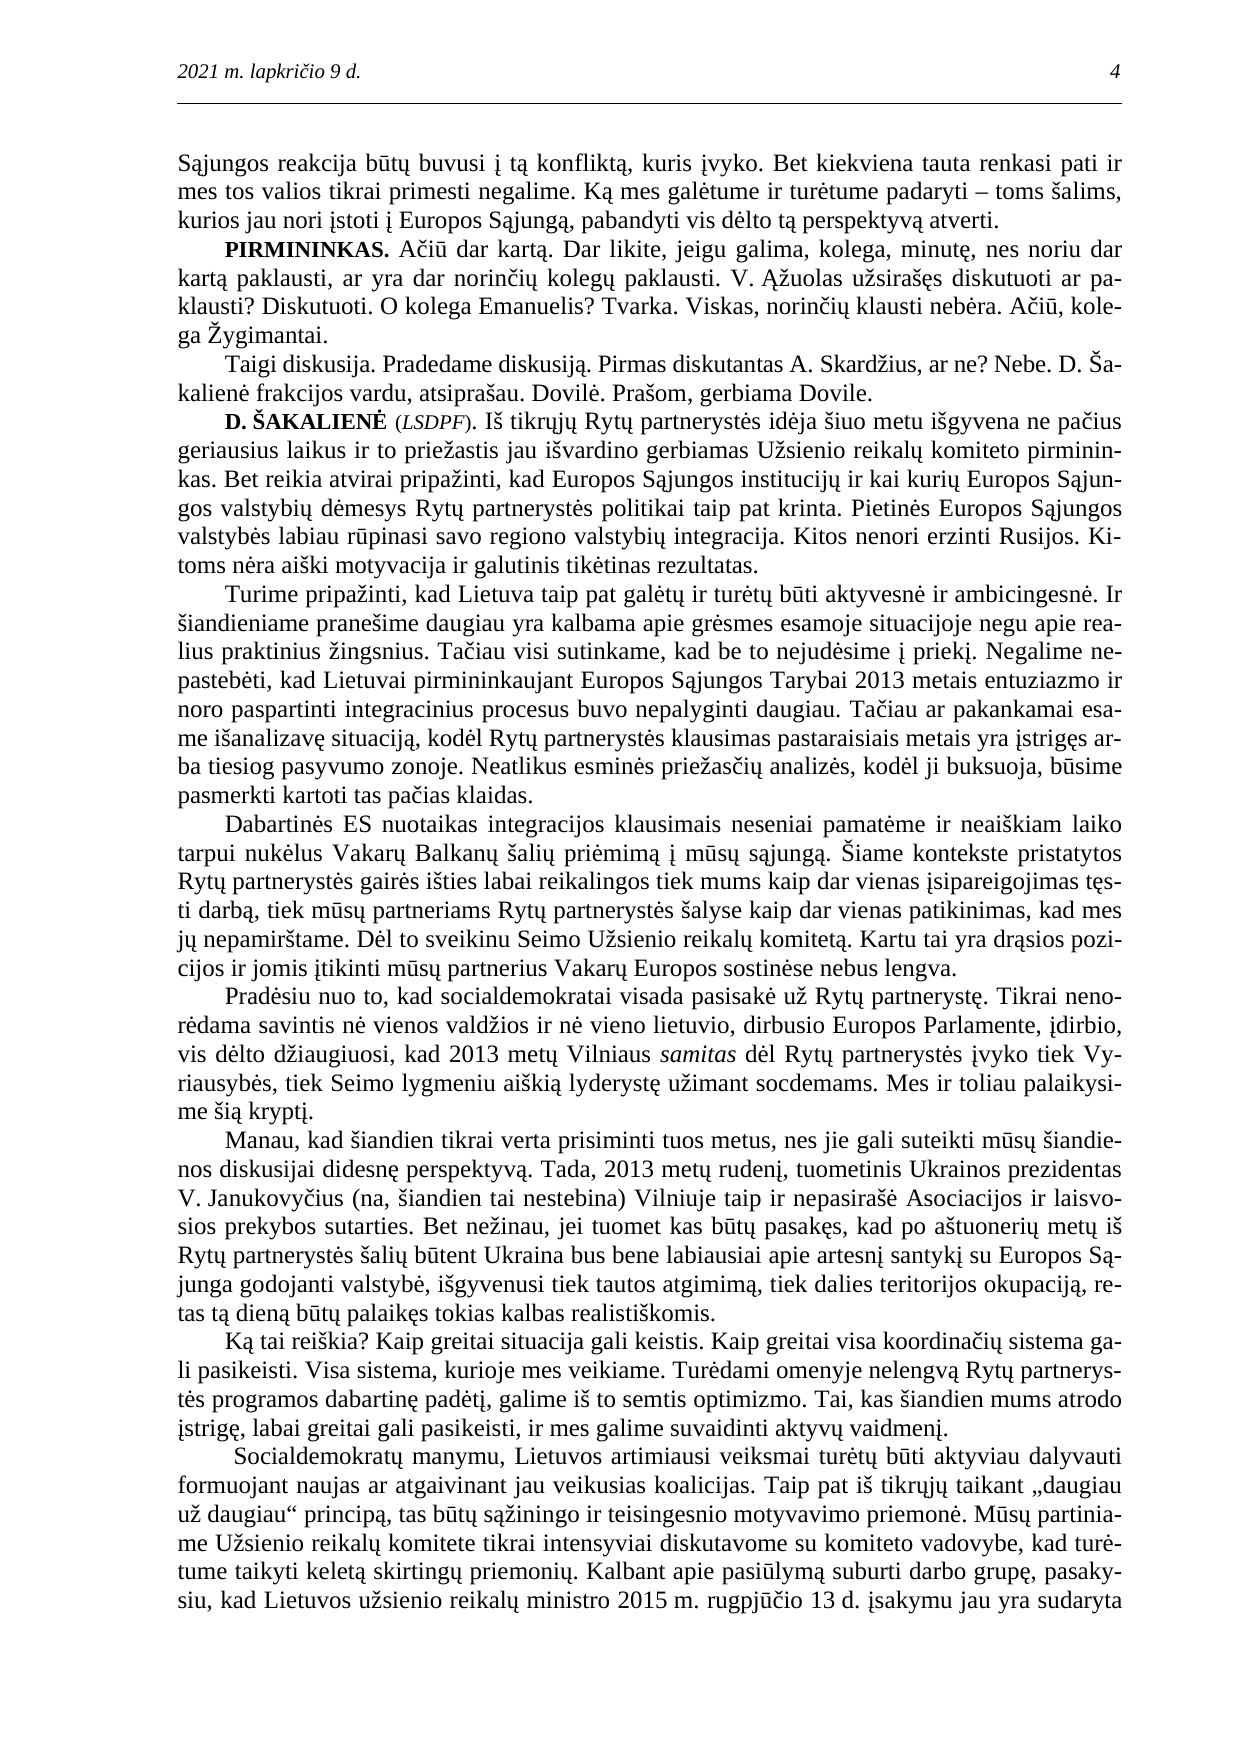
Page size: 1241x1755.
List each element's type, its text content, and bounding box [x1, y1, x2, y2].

text Tu­ri­me pri­pa­žin­ti, kad Lie­tu­va taip pat ga­lė­tų ir tu­rė­tų bū­ti ak­ty­ves­nė ir am­bi­cin­ges­nė. Ir šian­die­nia­me pra­ne­ši­me dau­giau yra kal­ba­ma apie grės­mes esa­mo­je si­tu­a­ci­jo­je ne­gu apie re­a­lius prak­ti­nius žings­nius. Ta­čiau vi­si su­tin­ka­me, kad be to ne­ju­dė­si­me į prie­kį. Ne­ga­li­me ne­pa­ste­bė­ti, kad Lie­tu­vai pir­mi­nin­kau­jant Eu­ro­pos Są­jun­gos Ta­ry­bai 2013 me­tais en­tu­ziaz­mo ir no­ro pa­spar­tin­ti in­teg­ra­ci­nius pro­ce­sus bu­vo ne­pa­ly­gin­ti dau­giau. Ta­čiau ar pa­kan­ka­mai esa­me iš­ana­li­za­vę si­tu­a­ci­ją, ko­dėl Ry­tų part­ne­rys­tės klau­si­mas pas­ta­rai­siais me­tais yra įstri­gęs ar­ba tie­siog pa­sy­vu­mo zo­no­je. Ne­at­li­kus es­mi­nės prie­žas­čių ana­li­zės, ko­dėl ji buk­suo­ja, bū­si­me pa­smerk­ti kar­to­ti tas pa­čias klai­das. [177, 579, 1122, 809]
text Pra­dė­siu nuo to, kad so­cial­de­mok­ra­tai vi­sa­da pa­si­sa­kė už Ry­tų part­ne­rys­tę. Tik­rai ne­no­rė­da­ma sa­vin­tis nė vie­nos val­džios ir nė vie­no lie­tu­vio, dir­bu­sio Eu­ro­pos Par­la­men­te, įdir­bio, vis dėl­to džiau­giuo­si, kad 2013 me­tų Vil­niaus samitas dėl Ry­tų part­ne­rys­tės įvy­ko tiek Vy­riau­sy­bės, tiek Sei­mo lyg­me­niu aiš­kią ly­de­rys­tę už­imant soc­de­mams. Mes ir to­liau pa­lai­ky­si­me šią kryp­tį. [177, 981, 1122, 1125]
text Tai­gi dis­ku­si­ja. Pra­de­da­me dis­ku­si­ją. Pir­mas dis­ku­tan­tas A. Skar­džius, ar ne? Ne­be. D. Ša­ka­lie­nė frak­ci­jos var­du, at­si­pra­šau. Do­vi­lė. Pra­šom, ger­bia­ma Do­vi­le. [177, 349, 1122, 406]
text So­cial­de­mok­ra­tų ma­ny­mu, Lie­tu­vos ar­ti­miau­si veiks­mai tu­rė­tų bū­ti ak­ty­viau da­ly­vau­ti for­muo­jant nau­jas ar at­gai­vi­nant jau vei­ku­sias ko­a­li­ci­jas. Taip pat iš tik­rų­jų tai­kant „dau­giau už dau­giau“ prin­ci­pą, tas bū­tų są­ži­nin­go ir tei­sin­ges­nio mo­ty­va­vi­mo prie­mo­nė. Mū­sų par­ti­nia­me Už­sie­nio rei­ka­lų ko­mi­te­te tik­rai in­ten­sy­viai dis­ku­ta­vo­me su ko­mi­te­to va­do­vy­be, kad tu­rė­tu­me tai­ky­ti ke­le­tą skir­tin­gų prie­mo­nių. Kal­bant apie pa­siū­ly­mą su­bur­ti dar­bo gru­pę, pa­sa­ky­siu, kad Lie­tu­vos už­sie­nio rei­ka­lų mi­nist­ro 2015 m. rug­pjū­čio 13 d. įsa­ky­mu jau yra su­da­ry­ta [177, 1441, 1122, 1614]
text Są­jun­gos re­ak­ci­ja bū­tų bu­vu­si į tą kon­flik­tą, ku­ris įvy­ko. Bet kiek­vie­na tau­ta ren­ka­si pa­ti ir mes tos va­lios tik­rai pri­mes­ti ne­ga­li­me. Ką mes ga­lė­tu­me ir tu­rė­tu­me pa­da­ry­ti – toms ša­lims, ku­rios jau no­ri įsto­ti į Eu­ro­pos Są­jun­gą, pa­ban­dy­ti vis dėl­to tą per­spek­ty­vą at­ver­ti. [177, 148, 1122, 234]
text Da­bar­ti­nės ES nuo­tai­kas in­teg­ra­ci­jos klau­si­mais ne­se­niai pa­ma­tė­me ir ne­aiš­kiam lai­ko tar­pui nu­kė­lus Va­ka­rų Bal­ka­nų ša­lių pri­ėmi­mą į mū­sų są­jun­gą. Šia­me kon­teks­te pri­sta­ty­tos Ry­tų part­ne­rys­tės gai­rės iš­ties la­bai rei­ka­lin­gos tiek mums kaip dar vie­nas įsi­pa­rei­go­ji­mas tęs­ti dar­bą, tiek mū­sų part­ne­riams Ry­tų part­ne­rys­tės ša­ly­se kaip dar vie­nas pa­ti­ki­ni­mas, kad mes jų ne­pa­mirš­ta­me. Dėl to svei­ki­nu Sei­mo Už­sie­nio rei­ka­lų ko­mi­te­tą. Kar­tu tai yra drą­sios po­zi­ci­jos ir jo­mis įti­kin­ti mū­sų part­ne­rius Va­ka­rų Eu­ro­pos sos­ti­nė­se ne­bus leng­va. [177, 809, 1122, 981]
text PIRMININKAS. Ačiū dar kar­tą. Dar li­ki­te, jei­gu ga­li­ma, ko­le­ga, mi­nu­tę, nes no­riu dar kar­tą pa­klaus­ti, ar yra dar no­rin­čių ko­le­gų pa­klaus­ti. V. Ąžuo­las už­si­ra­šęs dis­ku­tuo­ti ar pa­klaus­ti? Dis­ku­tuo­ti. O ko­le­ga Ema­nu­e­lis? Tvar­ka. Vis­kas, no­rin­čių klaus­ti ne­bė­ra. Ačiū, ko­le­ga Žy­gi­man­tai. [177, 234, 1122, 349]
text Ma­nau, kad šian­dien tik­rai ver­ta pri­si­min­ti tuos me­tus, nes jie ga­li su­teik­ti mū­sų šian­die­nos dis­ku­si­jai di­des­nę per­spek­ty­vą. Ta­da, 2013 me­tų ru­de­nį, tuo­me­ti­nis Uk­rai­nos pre­zi­den­tas V. Ja­nu­ko­vy­čius (na, šian­dien tai ne­ste­bi­na) Vil­niu­je taip ir ne­pa­si­ra­šė Aso­cia­ci­jos ir lais­vo­sios pre­ky­bos su­tar­ties. Bet ne­ži­nau, jei tuo­met kas bū­tų pa­sa­kęs, kad po aš­tuo­ne­rių me­tų iš Ry­tų part­ne­rys­tės ša­lių bū­tent Uk­rai­na bus be­ne la­biau­siai apie ar­tes­nį san­ty­kį su Eu­ro­pos Są­jun­ga go­do­jan­ti vals­ty­bė, iš­gy­ve­nu­si tiek tau­tos at­gi­mi­mą, tiek da­lies te­ri­to­ri­jos oku­pa­ci­ją, re­tas tą die­ną bū­tų pa­lai­kęs to­kias kal­bas re­a­lis­tiš­ko­mis. [177, 1125, 1122, 1326]
text Ką tai reiš­kia? Kaip grei­tai si­tu­a­ci­ja ga­li keis­tis. Kaip grei­tai vi­sa ko­or­di­na­čių sis­te­ma ga­li pa­si­keis­ti. Vi­sa sis­te­ma, ku­rio­je mes vei­kia­me. Tu­rė­da­mi ome­ny­je ne­leng­vą Ry­tų part­ne­rys­tės pro­gra­mos da­bar­ti­nę pa­dė­tį, ga­li­me iš to sem­tis op­ti­miz­mo. Tai, kas šian­dien mums at­ro­do įstri­gę, la­bai grei­tai ga­li pa­si­keis­ti, ir mes ga­li­me su­vai­din­ti ak­ty­vų vaid­me­nį. [177, 1326, 1122, 1441]
text D. ŠAKALIENĖ (LSDPF). Iš tik­rų­jų Ry­tų part­ne­rys­tės idė­ja šiuo me­tu iš­gy­ve­na ne pa­čius ge­riau­sius lai­kus ir to prie­žas­tis jau iš­var­di­no ger­bia­mas Už­sie­nio rei­ka­lų ko­mi­te­to pir­mi­nin­kas. Bet rei­kia at­vi­rai pri­pa­žin­ti, kad Eu­ro­pos Są­jun­gos ins­ti­tu­ci­jų ir kai ku­rių Eu­ro­pos Są­jun­gos vals­ty­bių dė­me­sys Ry­tų part­ne­rys­tės po­li­ti­kai taip pat krin­ta. Pie­ti­nės Eu­ro­pos Są­jun­gos vals­ty­bės la­biau rū­pi­na­si sa­vo re­gio­no vals­ty­bių in­teg­ra­ci­ja. Ki­tos ne­no­ri er­zin­ti Ru­si­jos. Ki­toms nė­ra aiš­ki mo­ty­va­ci­ja ir ga­lu­ti­nis ti­kė­ti­nas re­zul­ta­tas. [177, 406, 1122, 579]
